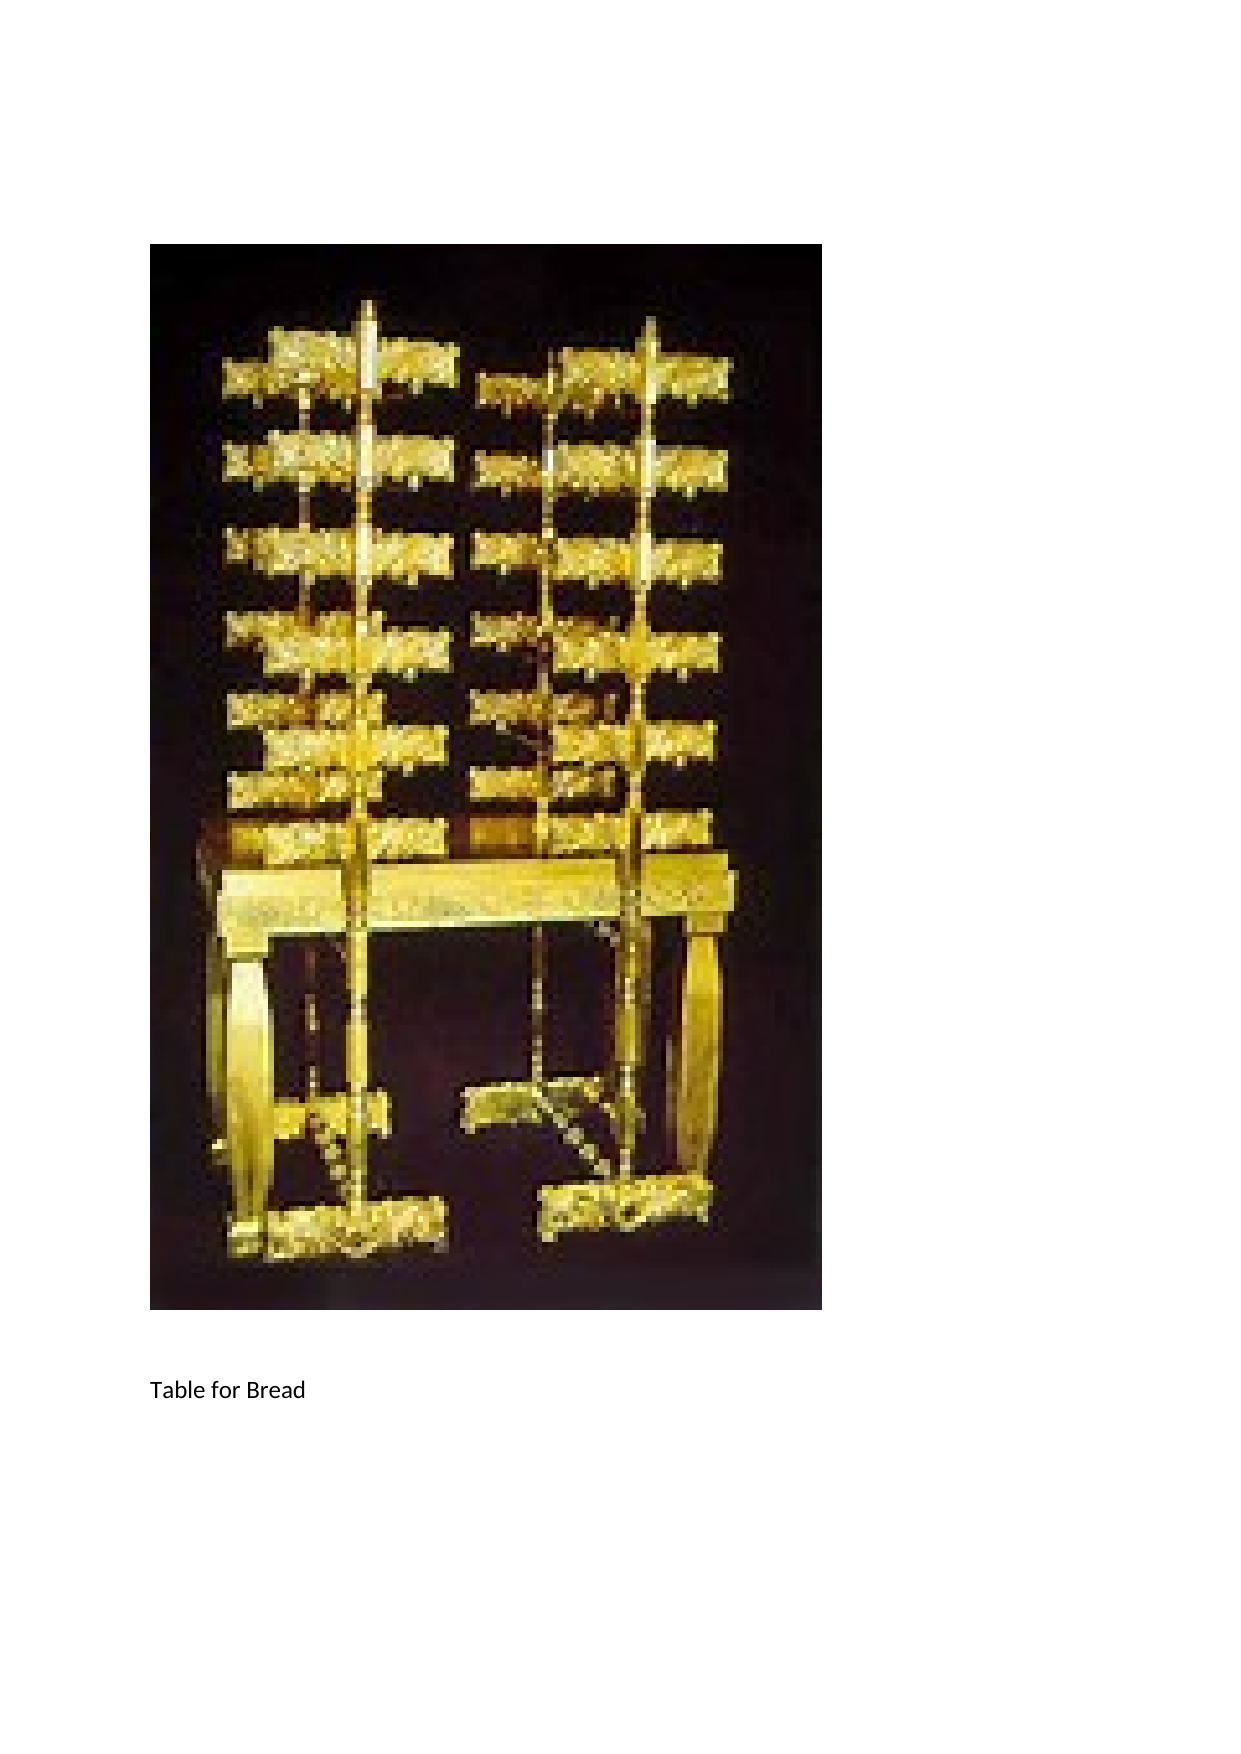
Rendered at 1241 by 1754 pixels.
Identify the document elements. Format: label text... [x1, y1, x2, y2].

text Table for Bread [150, 1374, 1090, 1404]
